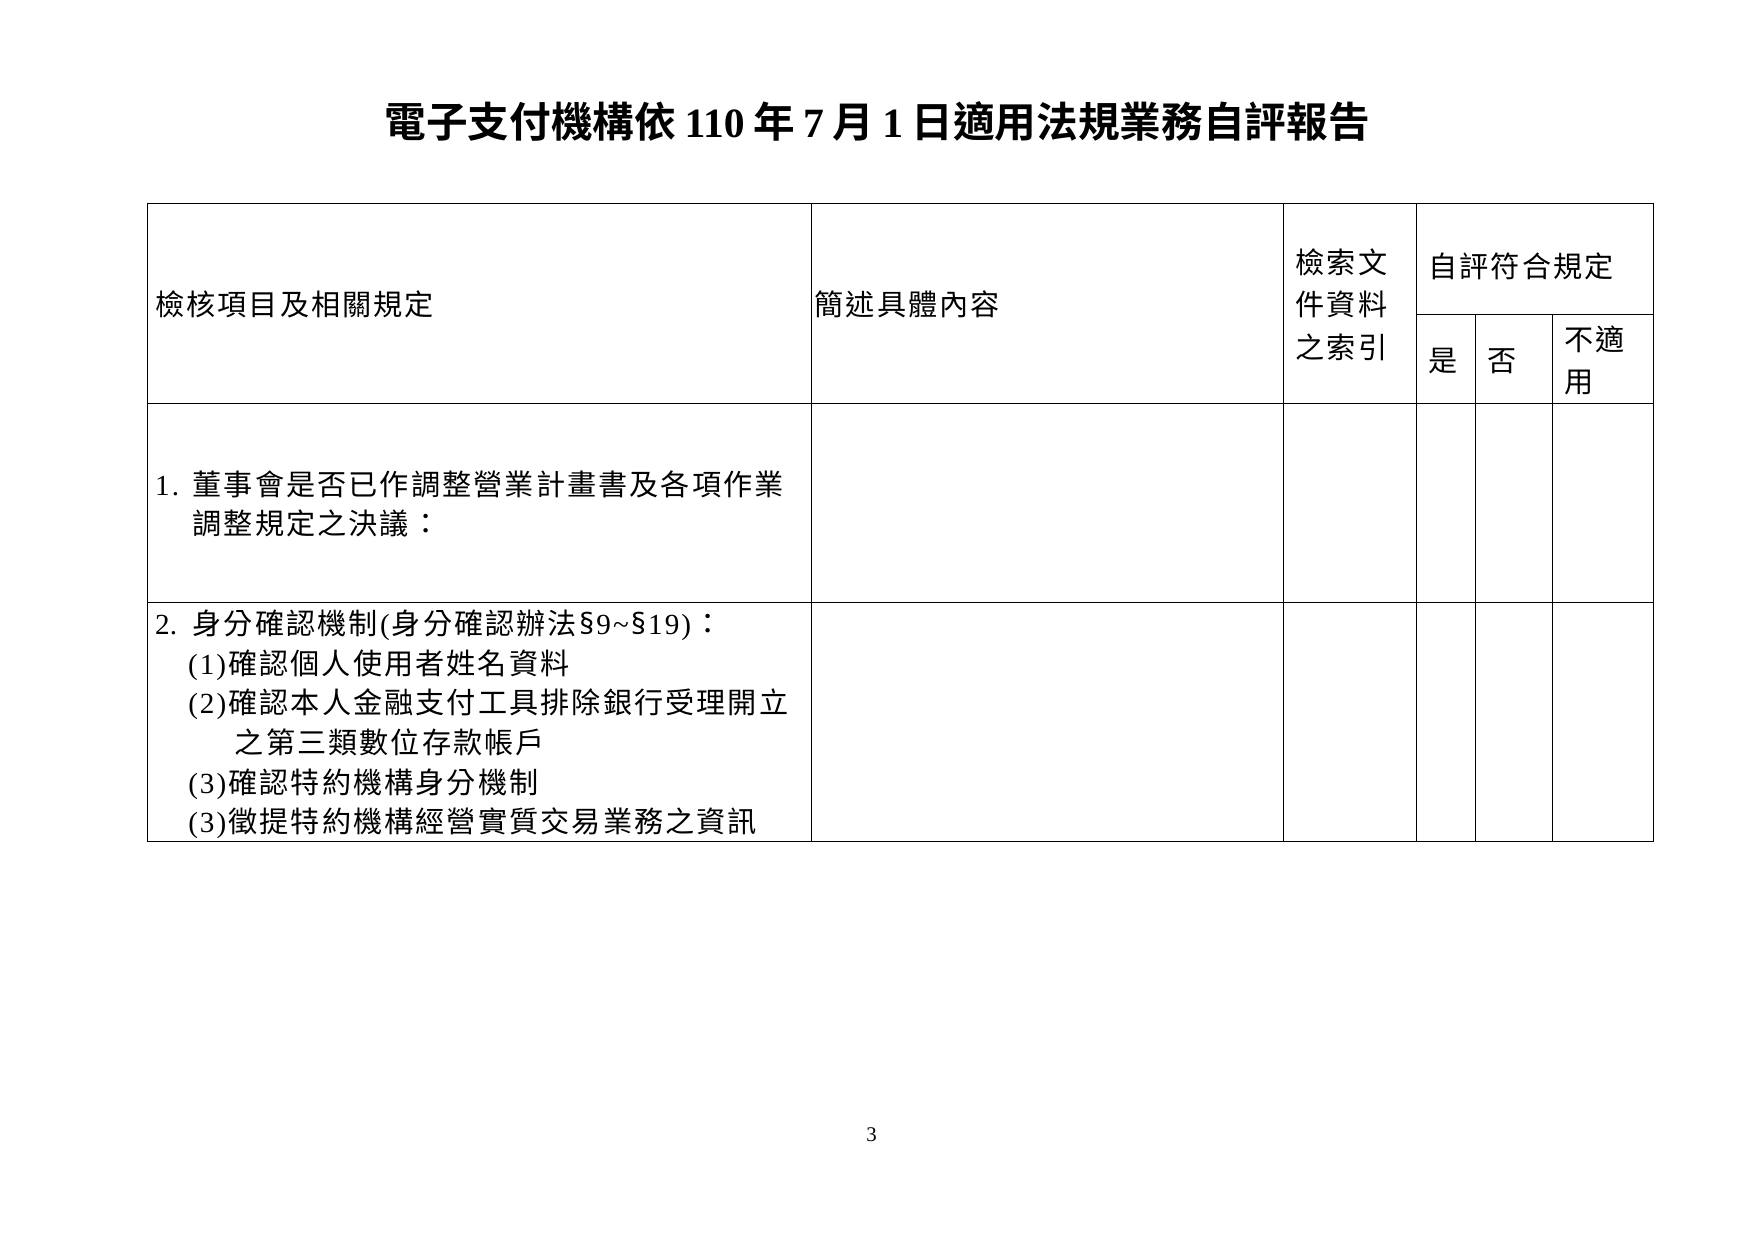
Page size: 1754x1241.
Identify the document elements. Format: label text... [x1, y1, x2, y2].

table_cell 身分確認機制(身分確認辦法§9~§19)： (1)確認個人使用者姓名資料 (2)確認本人金融支付工具排除銀行受理開立之第三類數位存款帳戶 (3)確認特約機構身分機制 (3)徵提特約機構經營實質交易業務之資訊 [148, 603, 811, 841]
table_header 自評符合規定 [1417, 204, 1653, 313]
table_cell 否 [1476, 315, 1552, 403]
table_cell 不適用 [1553, 315, 1653, 403]
table_cell [1417, 603, 1475, 841]
table_cell [1553, 404, 1653, 602]
table_cell [1284, 603, 1416, 841]
table_cell [1417, 404, 1475, 602]
table_cell 是 [1417, 315, 1475, 403]
table_cell [1284, 404, 1416, 602]
table_header 檢索文件資料之索引 [1284, 204, 1416, 403]
table_cell [812, 404, 1283, 602]
table_cell [1476, 404, 1552, 602]
table_cell [1476, 603, 1552, 841]
table_cell 董事會是否已作調整營業計畫書及各項作業調整規定之決議： [148, 404, 811, 602]
table_cell [812, 603, 1283, 841]
table_header 檢核項目及相關規定 [148, 204, 811, 403]
table_cell [1553, 603, 1653, 841]
table_header 簡述具體內容 [812, 204, 1283, 403]
